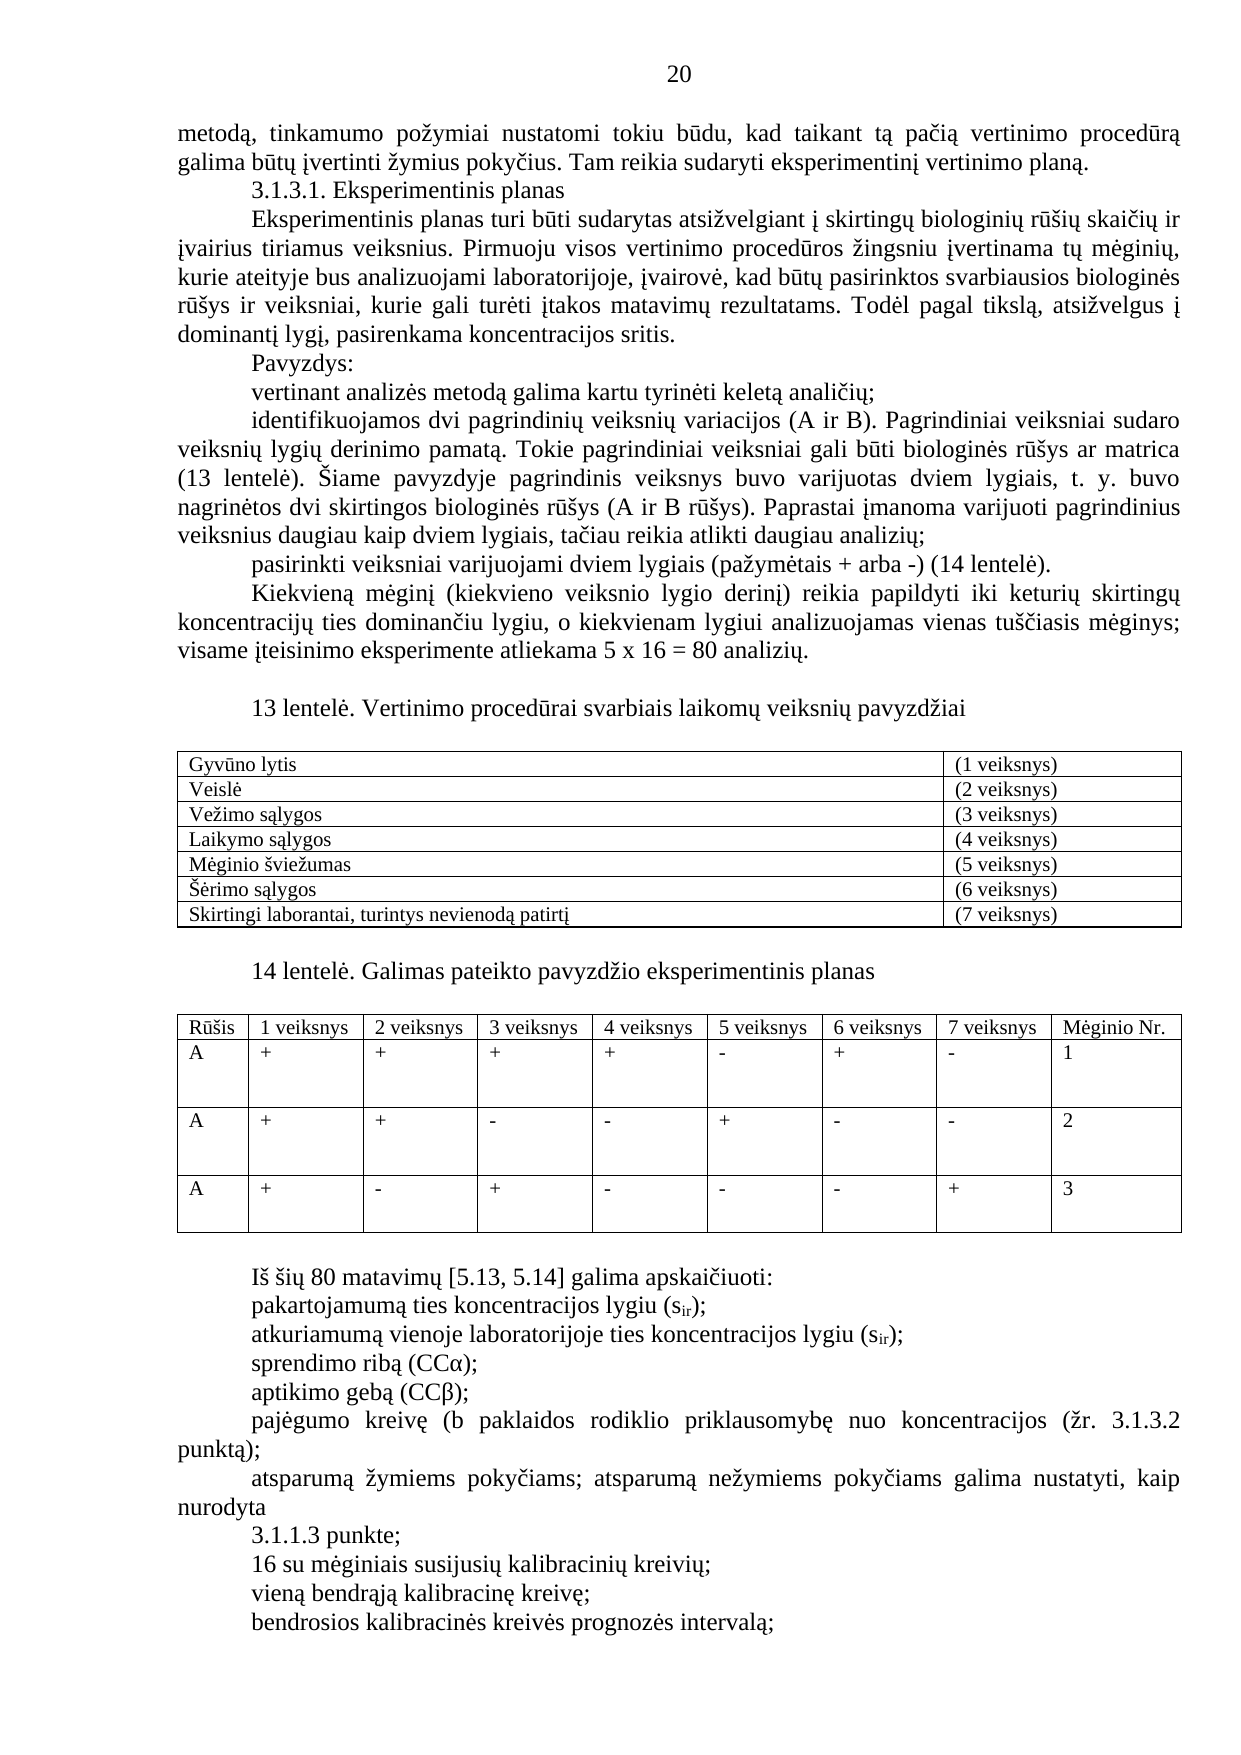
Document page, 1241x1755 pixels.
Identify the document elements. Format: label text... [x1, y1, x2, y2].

table_header 7 veiksnys [937, 1015, 1051, 1039]
table_header 4 veiksnys [593, 1015, 707, 1039]
table_cell + [478, 1176, 592, 1232]
text 13 lentelė. Vertinimo procedūrai svarbiais laikomų veiksnių pavyzdžiai [177, 693, 1181, 722]
table_cell Mėginio šviežumas [178, 852, 943, 876]
table_cell - [364, 1176, 477, 1232]
table_cell Vežimo sąlygos [178, 802, 943, 826]
table_cell Laikymo sąlygos [178, 827, 943, 851]
text sprendimo ribą (CCα); [177, 1348, 1181, 1377]
table_cell + [593, 1040, 707, 1107]
table_cell - [937, 1108, 1051, 1174]
table_header 1 veiksnys [249, 1015, 363, 1039]
text identifikuojamos dvi pagrindinių veiksnių variacijos (A ir B). Pagrindiniai veiksniai sudaro veiksnių lygių derinimo pamatą. Tokie pagrindiniai veiksniai gali būti biologinės rūšys ar matrica (13 lentelė). Šiame pavyzdyje pagrindinis veiksnys buvo varijuotas dviem lygiais, t. y. buvo nagrinėtos dvi skirtingos biologinės rūšys (A ir B rūšys). Paprastai įmanoma varijuoti pagrindinius veiksnius daugiau kaip dviem lygiais, tačiau reikia atlikti daugiau analizių; [177, 406, 1181, 549]
table_cell Šėrimo sąlygos [178, 877, 943, 901]
text pasirinkti veiksniai varijuojami dviem lygiais (pažymėtais + arba -) (14 lentelė). [177, 549, 1181, 578]
text Pavyzdys: [177, 348, 1181, 377]
table_header (1 veiksnys) [944, 752, 1181, 776]
table_cell - [823, 1108, 936, 1174]
text atkuriamumą vienoje laboratorijoje ties koncentracijos lygiu (sir); [177, 1319, 1181, 1348]
table_cell + [249, 1040, 363, 1107]
table_cell - [708, 1040, 822, 1107]
text bendrosios kalibracinės kreivės prognozės intervalą; [177, 1607, 1181, 1636]
table_cell A [178, 1040, 248, 1107]
table_header 6 veiksnys [823, 1015, 936, 1039]
text Iš šių 80 matavimų [5.13, 5.14] galima apskaičiuoti: [177, 1262, 1181, 1291]
table_cell - [708, 1176, 822, 1232]
table_cell + [708, 1108, 822, 1174]
table_cell A [178, 1108, 248, 1174]
text aptikimo gebą (CCβ); [177, 1377, 1181, 1406]
table_cell - [593, 1108, 707, 1174]
table_cell - [593, 1176, 707, 1232]
table_cell - [478, 1108, 592, 1174]
table_header Rūšis [178, 1015, 248, 1039]
text vertinant analizės metodą galima kartu tyrinėti keletą analičių; [177, 377, 1181, 406]
table_cell (7 veiksnys) [944, 902, 1181, 926]
table_cell + [823, 1040, 936, 1107]
table_cell + [249, 1108, 363, 1174]
text atsparumą žymiems pokyčiams; atsparumą nežymiems pokyčiams galima nustatyti, kaip nurodyta [177, 1463, 1181, 1521]
text pakartojamumą ties koncentracijos lygiu (sir); [177, 1291, 1181, 1319]
table_cell A [178, 1176, 248, 1232]
text 3.1.3.1. Eksperimentinis planas [177, 176, 1181, 204]
table_header 5 veiksnys [708, 1015, 822, 1039]
text pajėgumo kreivę (b paklaidos rodiklio priklausomybę nuo koncentracijos (žr. 3.1.3.2 punktą); [177, 1406, 1181, 1463]
text 3.1.1.3 punkte; [177, 1521, 1181, 1549]
text 14 lentelė. Galimas pateikto pavyzdžio eksperimentinis planas [177, 956, 1181, 985]
table_cell + [249, 1176, 363, 1232]
table_cell - [937, 1040, 1051, 1107]
table_cell + [364, 1108, 477, 1174]
table_cell 2 [1052, 1108, 1181, 1174]
table_cell 1 [1052, 1040, 1181, 1107]
text 16 su mėginiais susijusių kalibracinių kreivių; [177, 1549, 1181, 1578]
table_cell (5 veiksnys) [944, 852, 1181, 876]
table_cell - [823, 1176, 936, 1232]
table_cell + [364, 1040, 477, 1107]
table_cell + [937, 1176, 1051, 1232]
table_header Gyvūno lytis [178, 752, 943, 776]
table_cell (6 veiksnys) [944, 877, 1181, 901]
table_cell + [478, 1040, 592, 1107]
table_header 2 veiksnys [364, 1015, 477, 1039]
table_cell Skirtingi laborantai, turintys nevienodą patirtį [178, 902, 943, 926]
text vieną bendrąją kalibracinę kreivę; [177, 1578, 1181, 1607]
table_cell (3 veiksnys) [944, 802, 1181, 826]
text Eksperimentinis planas turi būti sudarytas atsižvelgiant į skirtingų biologinių rūšių skaičių ir įvairius tiriamus veiksnius. Pirmuoju visos vertinimo procedūros žingsniu įvertinama tų mėginių, kurie ateityje bus analizuojami laboratorijoje, įvairovė, kad būtų pasirinktos svarbiausios biologinės rūšys ir veiksniai, kurie gali turėti įtakos matavimų rezultatams. Todėl pagal tikslą, atsižvelgus į dominantį lygį, pasirenkama koncentracijos sritis. [177, 204, 1181, 348]
text metodą, tinkamumo požymiai nustatomi tokiu būdu, kad taikant tą pačią vertinimo procedūrą galima būtų įvertinti žymius pokyčius. Tam reikia sudaryti eksperimentinį vertinimo planą. [177, 118, 1181, 176]
table_cell Veislė [178, 777, 943, 801]
table_cell (2 veiksnys) [944, 777, 1181, 801]
text Kiekvieną mėginį (kiekvieno veiksnio lygio derinį) reikia papildyti iki keturių skirtingų koncentracijų ties dominančiu lygiu, o kiekvienam lygiui analizuojamas vienas tuščiasis mėginys; visame įteisinimo eksperimente atliekama 5 x 16 = 80 analizių. [177, 578, 1181, 664]
table_header Mėginio Nr. [1052, 1015, 1181, 1039]
table_cell 3 [1052, 1176, 1181, 1232]
table_header 3 veiksnys [478, 1015, 592, 1039]
table_cell (4 veiksnys) [944, 827, 1181, 851]
